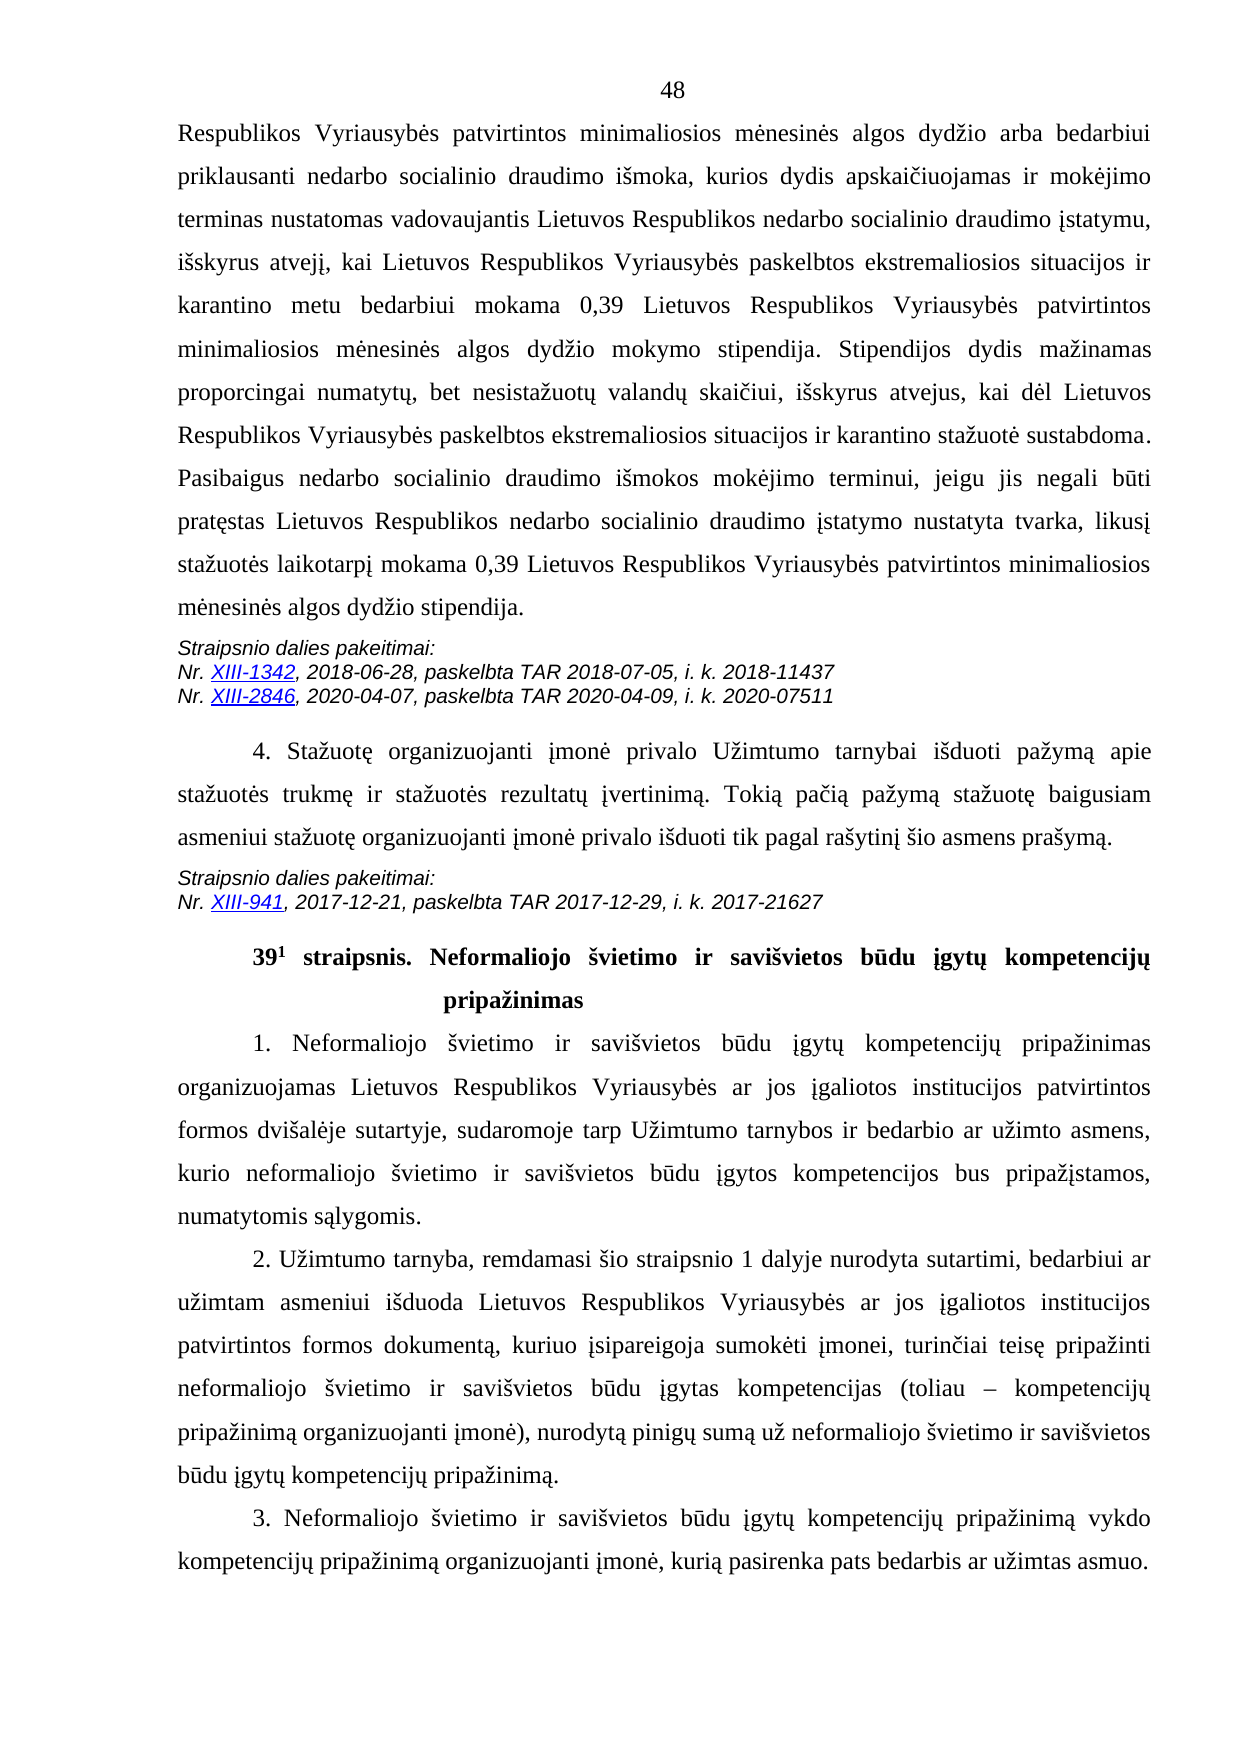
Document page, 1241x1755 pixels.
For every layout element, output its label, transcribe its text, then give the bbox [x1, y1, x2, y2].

text Straipsnio dalies pakeitimai: [177, 866, 1152, 889]
text Straipsnio dalies pakeitimai: [177, 636, 1152, 659]
text 2. Užimtumo tarnyba, remdamasi šio straipsnio 1 dalyje nurodyta sutartimi, bedarbiui ar užimtam asmeniui išduoda Lietuvos Respublikos Vyriausybės ar jos įgaliotos institucijos patvirtintos formos dokumentą, kuriuo įsipareigoja sumokėti įmonei, turinčiai teisę pripažinti neformaliojo švietimo ir savišvietos būdu įgytas kompetencijas (toliau – kompetencijų pripažinimą organizuojanti įmonė), nurodytą pinigų sumą už neformaliojo švietimo ir savišvietos būdu įgytų kompetencijų pripažinimą. [177, 1244, 1152, 1488]
text 391 straipsnis. Neformaliojo švietimo ir savišvietos būdu įgytų kompetencijų pripažinimas [252, 942, 1152, 1014]
text 1. Neformaliojo švietimo ir savišvietos būdu įgytų kompetencijų pripažinimas organizuojamas Lietuvos Respublikos Vyriausybės ar jos įgaliotos institucijos patvirtintos formos dvišalėje sutartyje, sudaromoje tarp Užimtumo tarnybos ir bedarbio ar užimto asmens, kurio neformaliojo švietimo ir savišvietos būdu įgytos kompetencijos bus pripažįstamos, numatytomis sąlygomis. [177, 1028, 1152, 1230]
text Nr. XIII-941, 2017-12-21, paskelbta TAR 2017-12-29, i. k. 2017-21627 [177, 889, 1152, 913]
text 4. Stažuotę organizuojanti įmonė privalo Užimtumo tarnybai išduoti pažymą apie stažuotės trukmę ir stažuotės rezultatų įvertinimą. Tokią pačią pažymą stažuotę baigusiam asmeniui stažuotę organizuojanti įmonė privalo išduoti tik pagal rašytinį šio asmens prašymą. [177, 736, 1152, 851]
text Respublikos Vyriausybės patvirtintos minimaliosios mėnesinės algos dydžio arba bedarbiui priklausanti nedarbo socialinio draudimo išmoka, kurios dydis apskaičiuojamas ir mokėjimo terminas nustatomas vadovaujantis Lietuvos Respublikos nedarbo socialinio draudimo įstatymu, išskyrus atvejį, kai Lietuvos Respublikos Vyriausybės paskelbtos ekstremaliosios situacijos ir karantino metu bedarbiui mokama 0,39 Lietuvos Respublikos Vyriausybės patvirtintos minimaliosios mėnesinės algos dydžio mokymo stipendija. Stipendijos dydis mažinamas proporcingai numatytų, bet nesistažuotų valandų skaičiui, išskyrus atvejus, kai dėl Lietuvos Respublikos Vyriausybės paskelbtos ekstremaliosios situacijos ir karantino stažuotė sustabdoma. Pasibaigus nedarbo socialinio draudimo išmokos mokėjimo terminui, jeigu jis negali būti pratęstas Lietuvos Respublikos nedarbo socialinio draudimo įstatymo nustatyta tvarka, likusį stažuotės laikotarpį mokama 0,39 Lietuvos Respublikos Vyriausybės patvirtintos minimaliosios mėnesinės algos dydžio stipendija. [177, 118, 1152, 621]
text 3. Neformaliojo švietimo ir savišvietos būdu įgytų kompetencijų pripažinimą vykdo kompetencijų pripažinimą organizuojanti įmonė, kurią pasirenka pats bedarbis ar užimtas asmuo. [177, 1503, 1152, 1575]
text Nr. XIII-2846, 2020-04-07, paskelbta TAR 2020-04-09, i. k. 2020-07511 [177, 683, 1152, 707]
text Nr. XIII-1342, 2018-06-28, paskelbta TAR 2018-07-05, i. k. 2018-11437 [177, 659, 1152, 683]
